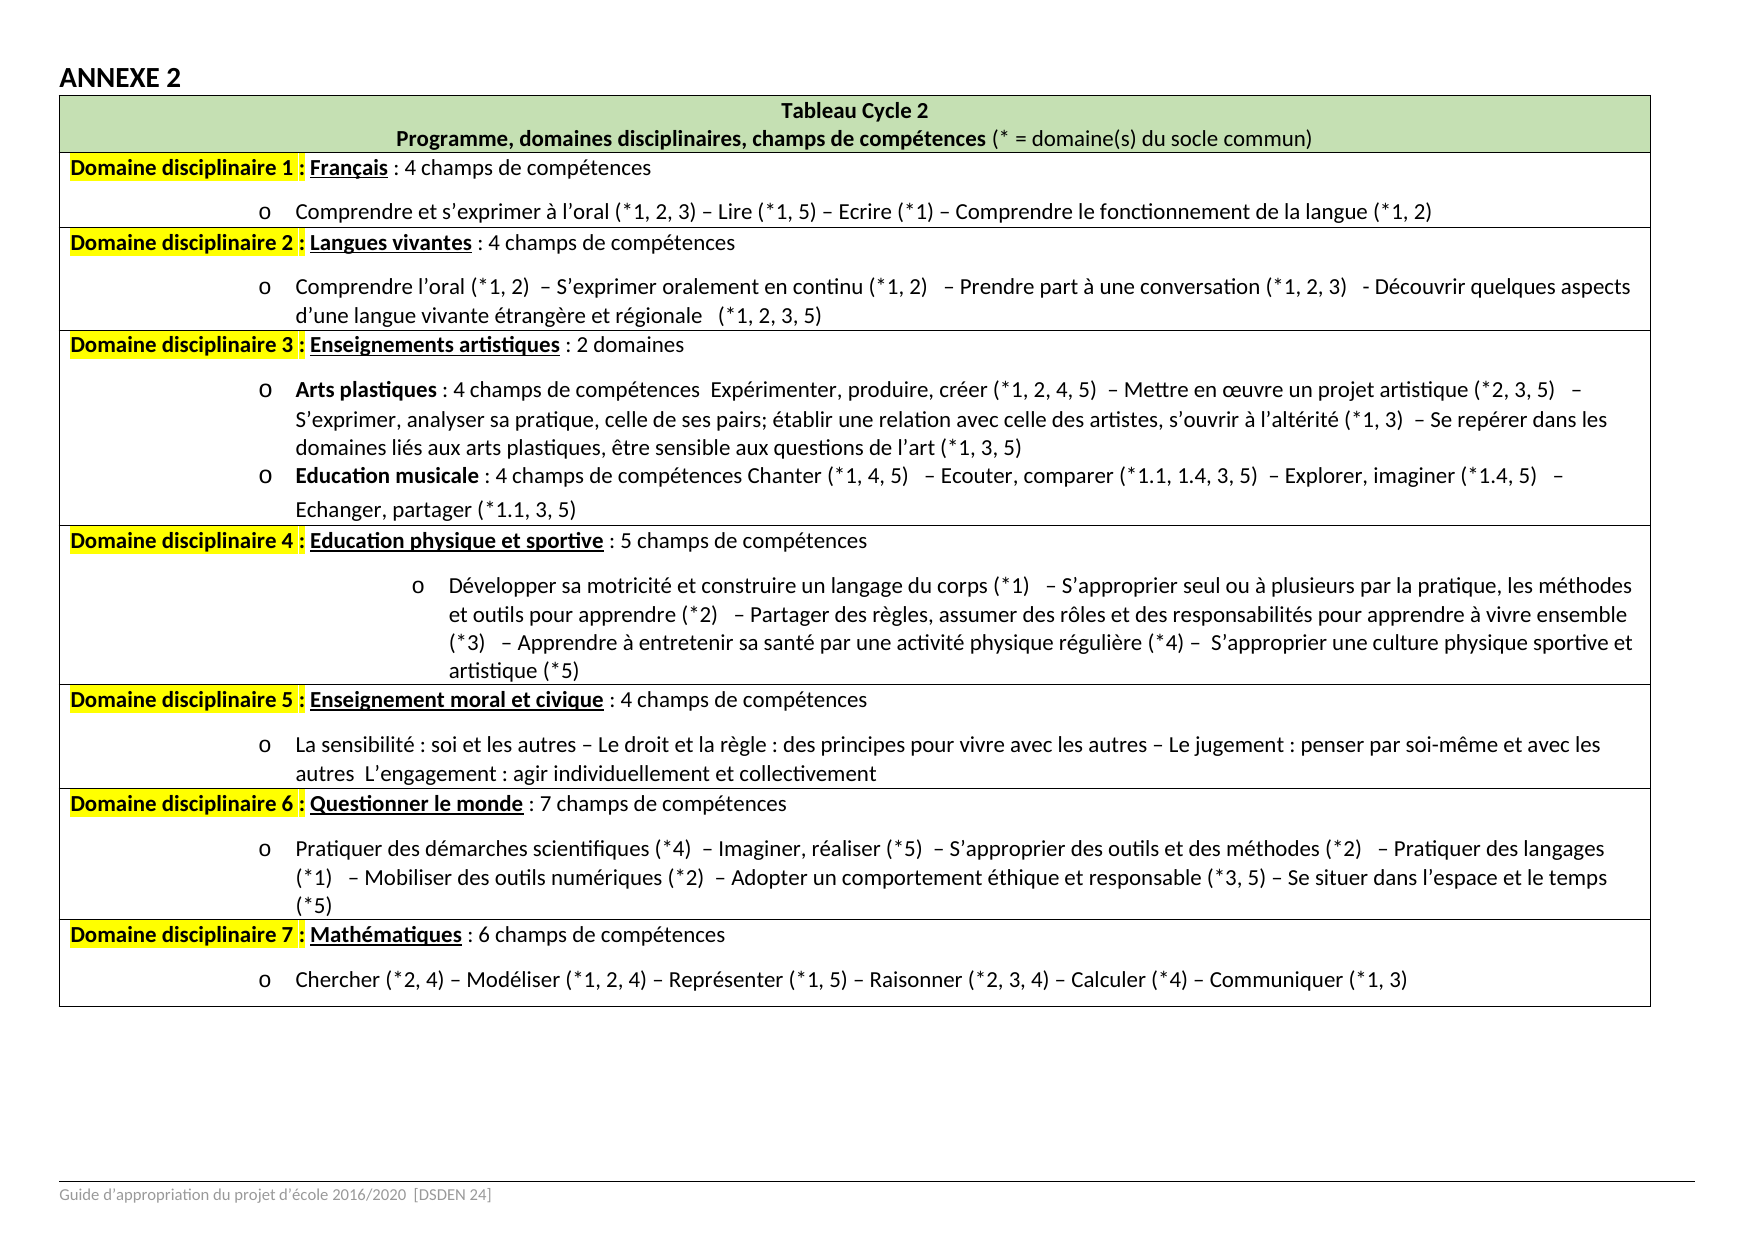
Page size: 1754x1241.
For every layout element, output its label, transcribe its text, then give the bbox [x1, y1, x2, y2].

table_cell Domaine disciplinaire 6 : Questionner le monde : 7 champs de compétences Pratiquer des démarches scientifiques (*4) – Imaginer, réaliser (*5) – S’approprier des outils et des méthodes (*2) – Pratiquer des langages (*1) – Mobiliser des outils numériques (*2) – Adopter un comportement éthique et responsable (*3, 5) – Se situer dans l’espace et le temps (*5) [60, 789, 1650, 919]
table_cell Domaine disciplinaire 2 : Langues vivantes : 4 champs de compétences Comprendre l’oral (*1, 2) – S’exprimer oralement en continu (*1, 2) – Prendre part à une conversation (*1, 2, 3) - Découvrir quelques aspects d’une langue vivante étrangère et régionale (*1, 2, 3, 5) [60, 228, 1650, 329]
table_cell Domaine disciplinaire 4 : Education physique et sportive : 5 champs de compétences Développer sa motricité et construire un langage du corps (*1) – S’approprier seul ou à plusieurs par la pratique, les méthodes et outils pour apprendre (*2) – Partager des règles, assumer des rôles et des responsabilités pour apprendre à vivre ensemble (*3) – Apprendre à entretenir sa santé par une activité physique régulière (*4) – S’approprier une culture physique sportive et artistique (*5) [60, 526, 1650, 684]
table_cell Domaine disciplinaire 1 : Français : 4 champs de compétences Comprendre et s’exprimer à l’oral (*1, 2, 3) – Lire (*1, 5) – Ecrire (*1) – Comprendre le fonctionnement de la langue (*1, 2) [60, 153, 1650, 227]
table_cell Domaine disciplinaire 5 : Enseignement moral et civique : 4 champs de compétences La sensibilité : soi et les autres – Le droit et la règle : des principes pour vivre avec les autres – Le jugement : penser par soi-même et avec les autres L’engagement : agir individuellement et collectivement [60, 685, 1650, 788]
table_cell Domaine disciplinaire 3 : Enseignements artistiques : 2 domaines Arts plastiques : 4 champs de compétences Expérimenter, produire, créer (*1, 2, 4, 5) – Mettre en œuvre un projet artistique (*2, 3, 5) – S’exprimer, analyser sa pratique, celle de ses pairs; établir une relation avec celle des artistes, s’ouvrir à l’altérité (*1, 3) – Se repérer dans les domaines liés aux arts plastiques, être sensible aux questions de l’art (*1, 3, 5) Education musicale : 4 champs de compétences Chanter (*1, 4, 5) – Ecouter, comparer (*1.1, 1.4, 3, 5) – Explorer, imaginer (*1.4, 5) – Echanger, partager (*1.1, 3, 5) [60, 331, 1650, 525]
table_header Tableau Cycle 2 Programme, domaines disciplinaires, champs de compétences (* = domaine(s) du socle commun) [60, 96, 1650, 152]
table_cell Domaine disciplinaire 7 : Mathématiques : 6 champs de compétences Chercher (*2, 4) – Modéliser (*1, 2, 4) – Représenter (*1, 5) – Raisonner (*2, 3, 4) – Calculer (*4) – Communiquer (*1, 3) [60, 920, 1650, 1006]
text ANNEXE 2 [59, 59, 1695, 95]
